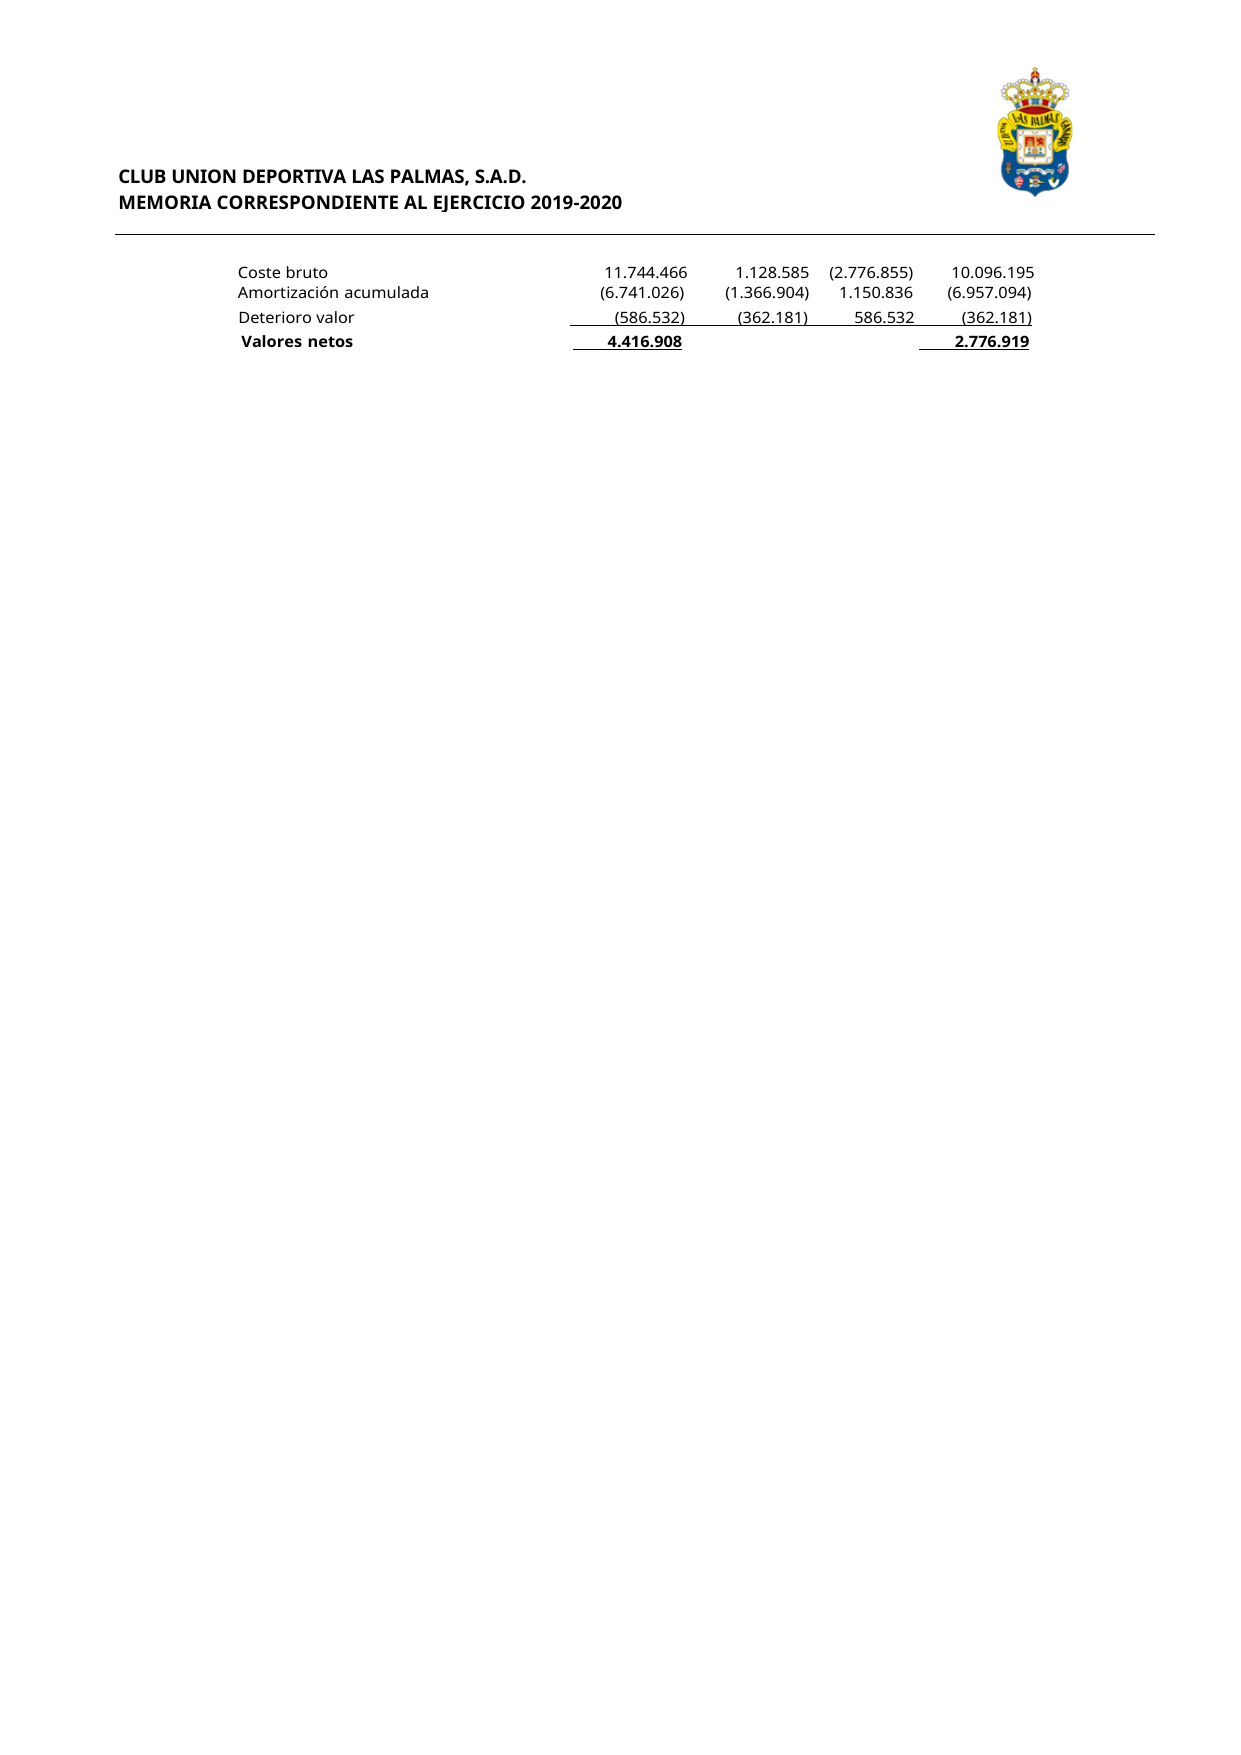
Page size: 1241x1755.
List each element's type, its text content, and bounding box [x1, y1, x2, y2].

table_cell (6.957.094) [914, 284, 1037, 304]
table_cell 11.744.466 [570, 263, 703, 284]
text Deterioro valor (586.532) (362.181) 586.532 (362.181) [92, 307, 1178, 328]
text Valores netos 4.416.908 2.776.919 [92, 331, 1179, 352]
table_cell (1.366.904) [703, 284, 817, 304]
table_cell 1.150.836 [817, 284, 914, 304]
table_cell 10.096.195 [914, 263, 1037, 284]
table_cell 1.128.585 [703, 263, 817, 284]
table_cell Coste bruto [233, 263, 569, 284]
table_cell (6.741.026) [570, 284, 703, 304]
table_cell (2.776.855) [817, 263, 914, 284]
table_cell Amortización acumulada [233, 284, 569, 304]
